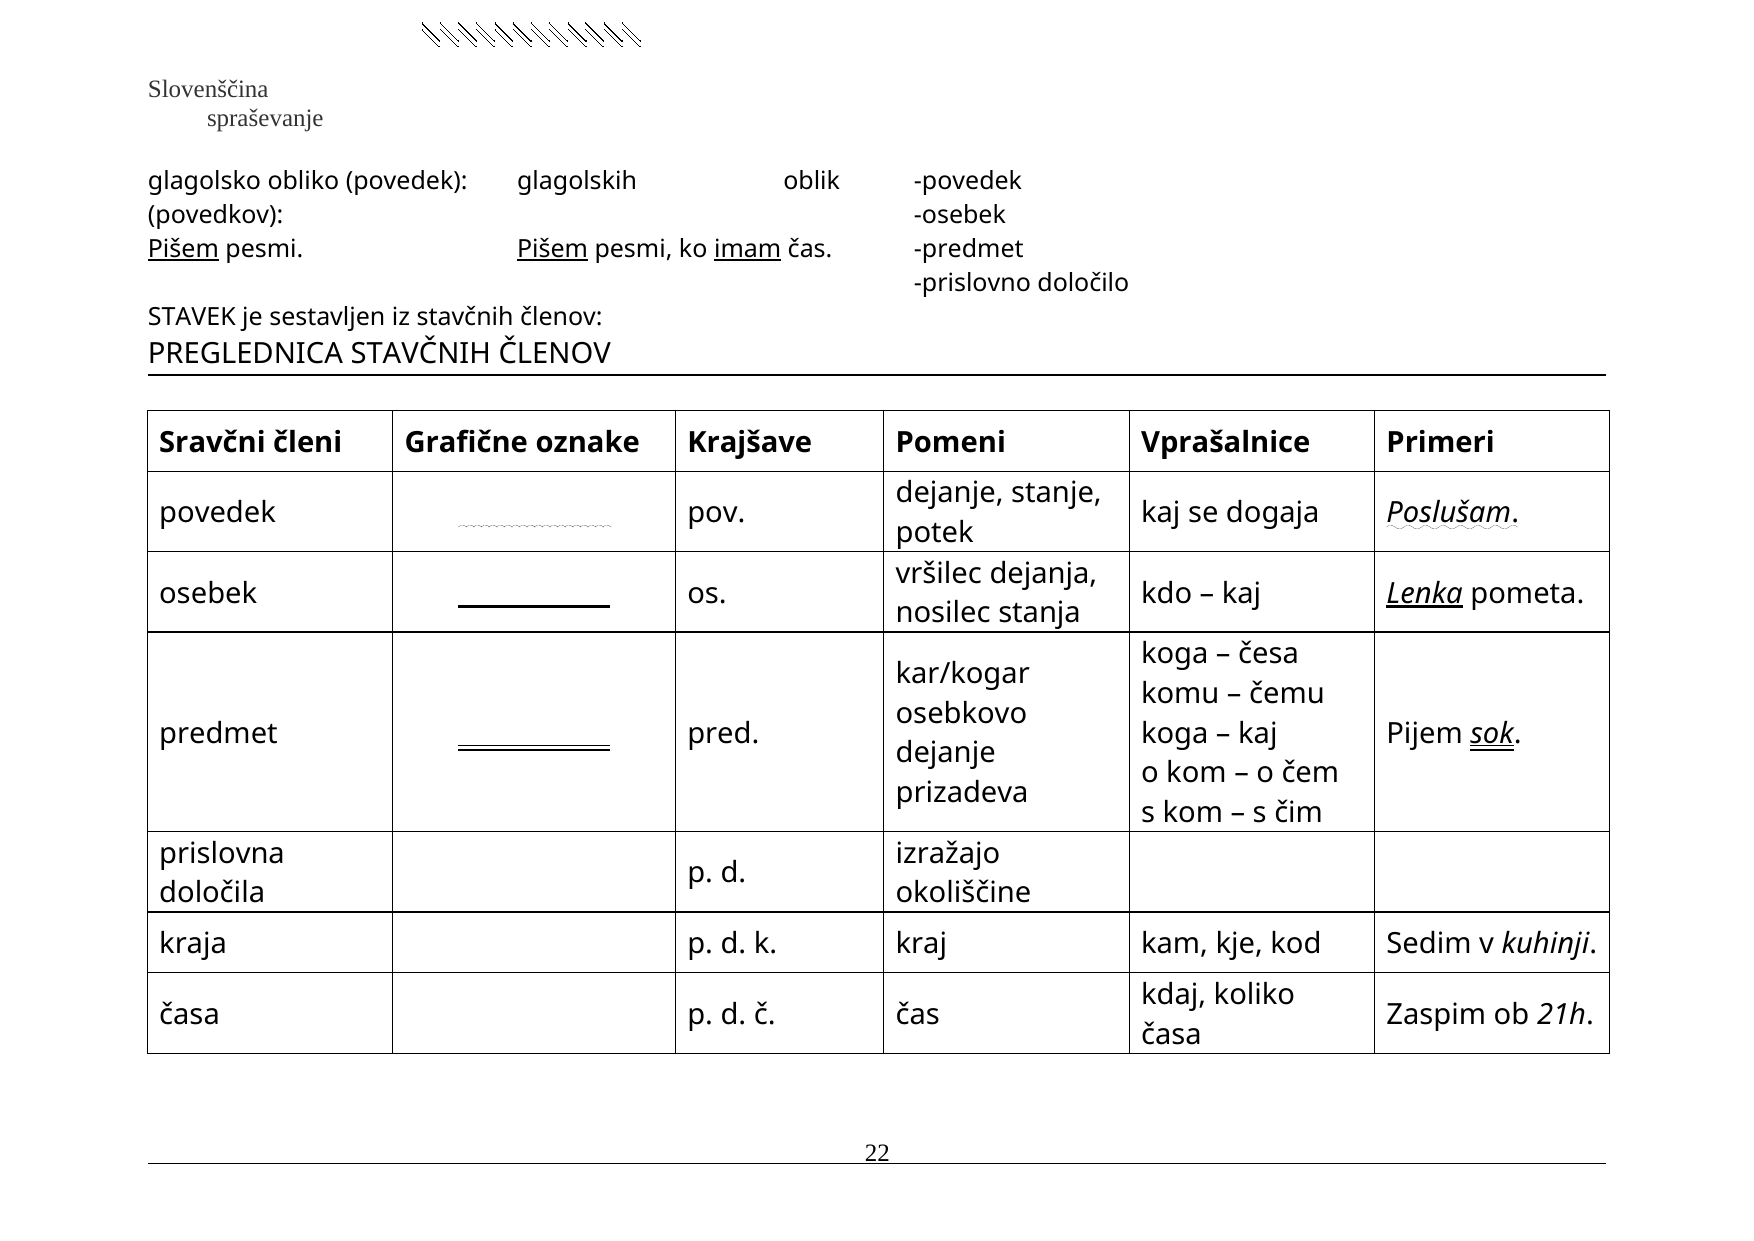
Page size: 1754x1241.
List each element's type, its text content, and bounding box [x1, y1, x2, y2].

table_header Vprašalnice [1130, 411, 1374, 471]
table_cell predmet [148, 633, 392, 831]
text STAVEK je sestavljen iz stavčnih členov: [148, 299, 840, 333]
table_cell kar/kogar osebkovo dejanje prizadeva [884, 633, 1129, 831]
table_cell [393, 913, 675, 972]
table_cell [1375, 832, 1609, 911]
table_header Krajšave [676, 411, 883, 471]
text -predmet [914, 231, 1606, 265]
table_cell kraj [884, 913, 1129, 972]
table_cell vršilec dejanja, nosilec stanja [884, 552, 1129, 631]
table_header Pomeni [884, 411, 1129, 471]
table_cell koga – česa komu – čemu koga – kaj o kom – o čem s kom – s čim [1130, 633, 1374, 831]
table_cell [393, 472, 675, 551]
text Pišem pesmi. Pišem pesmi, ko imam čas. [148, 231, 840, 265]
table_cell kam, kje, kod [1130, 913, 1374, 972]
table_cell Pijem sok. [1375, 633, 1609, 831]
table_header Sravčni členi [148, 411, 392, 471]
table_cell povedek [148, 472, 392, 551]
table_cell Sedim v kuhinji. [1375, 913, 1609, 972]
table_cell čas [884, 973, 1129, 1053]
text -prislovno določilo [914, 265, 1606, 299]
table_cell kaj se dogaja [1130, 472, 1374, 551]
table_cell izražajo okoliščine [884, 832, 1129, 911]
table_cell Zaspim ob 21h. [1375, 973, 1609, 1053]
text -povedek [914, 162, 1606, 197]
table_cell [393, 832, 675, 911]
text PREGLEDNICA STAVČNIH ČLENOV [148, 333, 1606, 374]
table_cell pov. [676, 472, 883, 551]
text -osebek [914, 197, 1606, 231]
table_cell kdaj, koliko časa [1130, 973, 1374, 1053]
text glagolsko obliko (povedek): glagolskih oblik (povedkov): [148, 162, 840, 231]
table_cell [393, 973, 675, 1053]
table_header Grafične oznake [393, 411, 675, 471]
table_cell kdo – kaj [1130, 552, 1374, 631]
table_cell Lenka pometa. [1375, 552, 1609, 631]
table_cell [393, 552, 675, 631]
table_cell p. d. [676, 832, 883, 911]
table_cell pred. [676, 633, 883, 831]
table_cell Poslušam. [1375, 472, 1609, 551]
table_cell časa [148, 973, 392, 1053]
table_cell kraja [148, 913, 392, 972]
table_cell osebek [148, 552, 392, 631]
table_cell dejanje, stanje, potek [884, 472, 1129, 551]
table_cell prislovna določila [148, 832, 392, 911]
table_cell p. d. k. [676, 913, 883, 972]
table_cell os. [676, 552, 883, 631]
table_cell [1130, 832, 1374, 911]
table_cell [393, 633, 675, 831]
table_header Primeri [1375, 411, 1609, 471]
table_cell p. d. č. [676, 973, 883, 1053]
